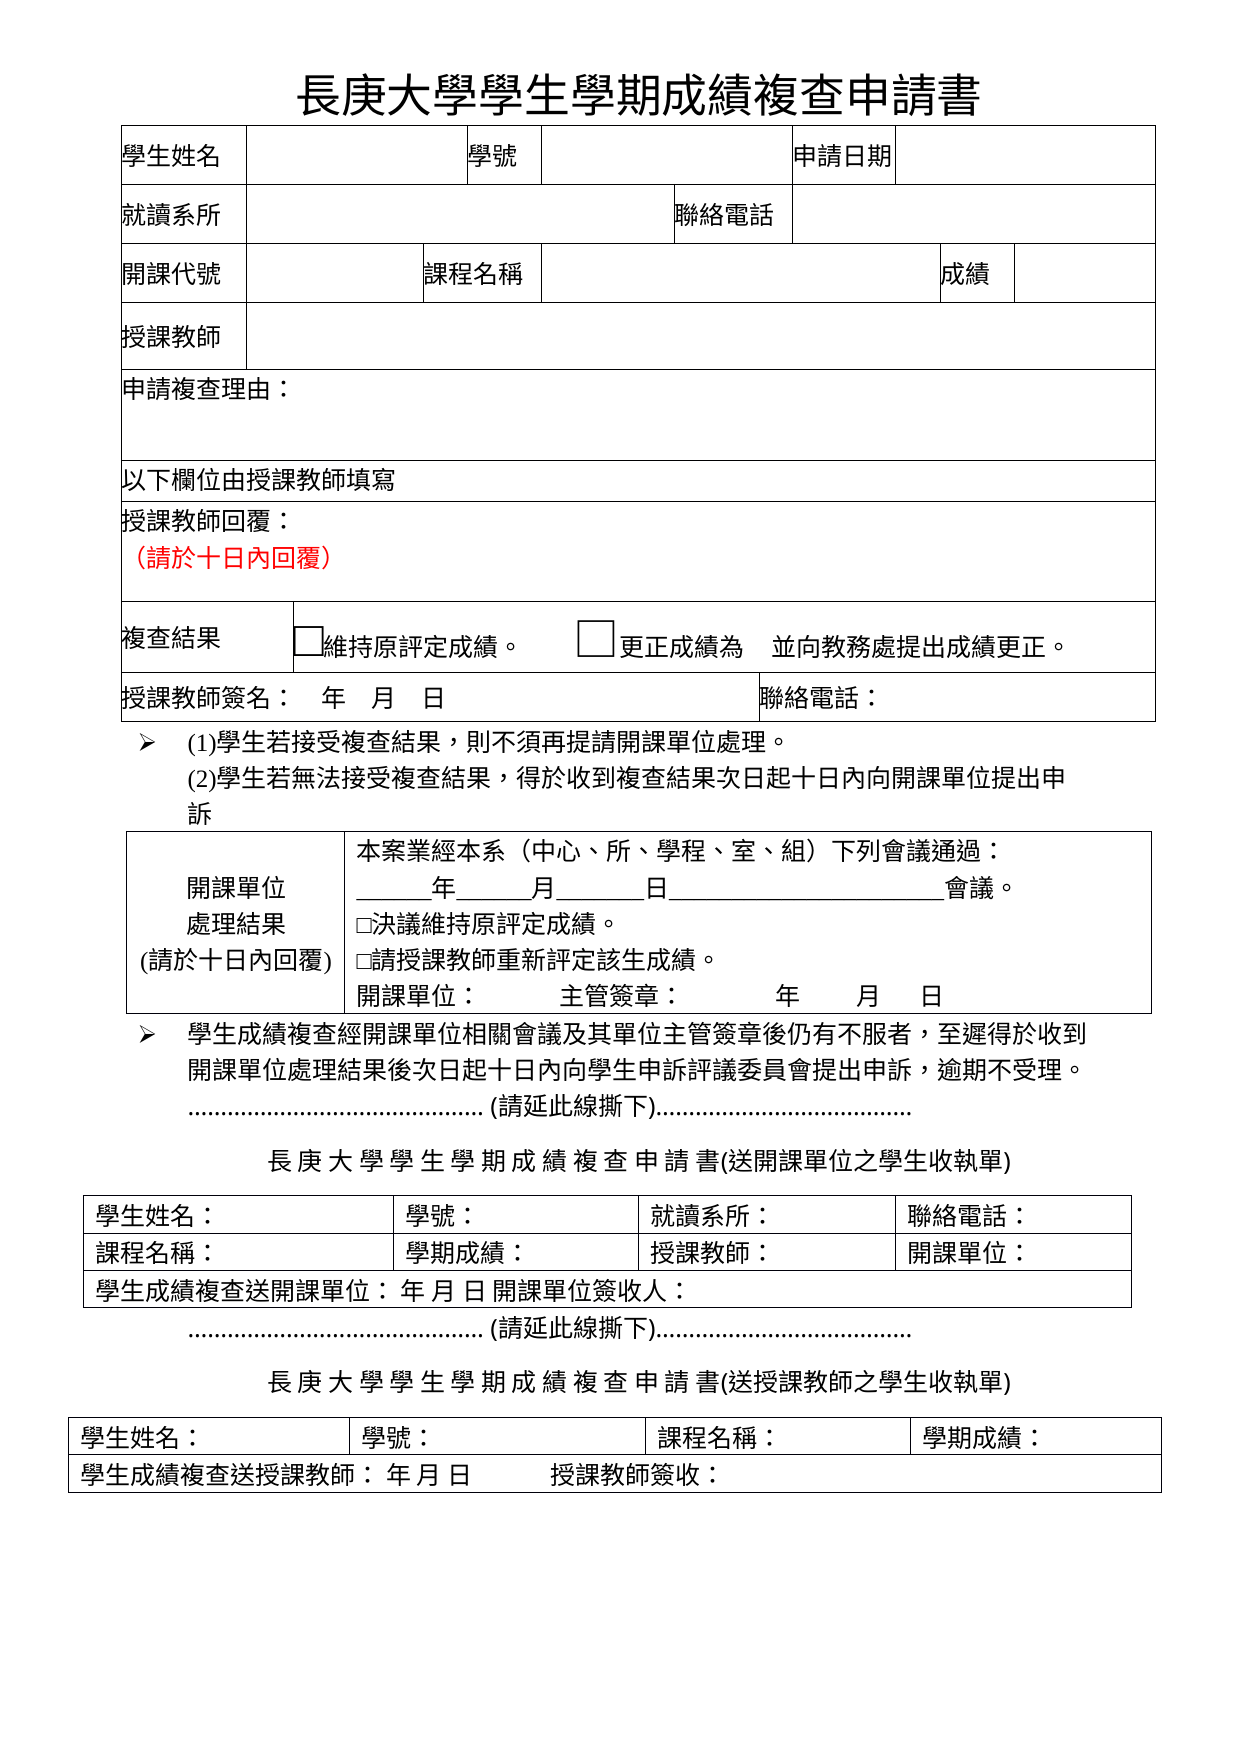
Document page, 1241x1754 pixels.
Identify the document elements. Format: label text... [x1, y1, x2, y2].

table_cell 授課教師簽名： 年 月 日 [122, 673, 759, 721]
table_header 學生姓名： [69, 1418, 349, 1454]
table_cell 授課教師： [639, 1234, 895, 1270]
table_header 學號 [468, 126, 541, 184]
text 長庚大學學生學期成績複查申請書 [187, 59, 1090, 125]
table_cell 學期成績： [394, 1234, 638, 1270]
table_cell 就讀系所 [122, 185, 246, 243]
table_header 學號： [350, 1418, 645, 1454]
table_header 學號： [394, 1196, 638, 1233]
table_header 學生姓名 [122, 126, 246, 184]
table_cell [247, 303, 1155, 369]
table_header 就讀系所： [639, 1196, 895, 1233]
table_header [542, 126, 792, 184]
list (1)學生若接受複查結果，則不須再提請開課單位處理。 [137, 722, 1090, 758]
table_header [896, 126, 1155, 184]
table_header 聯絡電話： [896, 1196, 1131, 1233]
table_header 學期成績： [911, 1418, 1161, 1454]
table_cell 授課教師 [122, 303, 246, 369]
table_cell 開課單位： [896, 1234, 1131, 1270]
text ……………………………………… (請延此線撕下)………………………………… [187, 1308, 1090, 1344]
table_cell 學生成績複查送授課教師： 年 月 日 授課教師簽收： [69, 1455, 1161, 1492]
table_cell 成績 [941, 244, 1014, 302]
table_cell [542, 244, 940, 302]
table_cell 學生成績複查送開課單位： 年 月 日 開課單位簽收人： [84, 1271, 1131, 1307]
table_cell 課程名稱 [424, 244, 541, 302]
table_cell [1015, 244, 1155, 302]
table_header 申請日期 [793, 126, 895, 184]
table_cell 聯絡電話 [675, 185, 792, 243]
table_cell 授課教師回覆： （請於十日內回覆） [122, 502, 1155, 601]
list 學生成績複查經開課單位相關會議及其單位主管簽章後仍有不服者，至遲得於收到開課單位處理結果後次日起十日內向學生申訴評議委員會提出申訴，逾期不受理。 [137, 1014, 1090, 1087]
table_cell 課程名稱： [84, 1234, 393, 1270]
table_cell 申請複查理由： [122, 370, 1155, 460]
table_header [247, 126, 467, 184]
table_cell [247, 185, 674, 243]
table_cell 開課代號 [122, 244, 246, 302]
table_cell 聯絡電話： [760, 673, 1155, 721]
table_header 學生姓名： [84, 1196, 393, 1233]
table_cell [247, 244, 423, 302]
list (2)學生若無法接受複查結果，得於收到複查結果次日起十日內向開課單位提出申訴 [187, 758, 1090, 831]
table_header 開課單位 處理結果 (請於十日內回覆) [127, 832, 344, 1013]
table_cell 複查結果 [122, 602, 293, 672]
table_cell [793, 185, 1155, 243]
table_header 課程名稱： [646, 1418, 910, 1454]
text 長 庚 大 學 學 生 學 期 成 績 複 查 申 請 書(送開課單位之學生收執單) [187, 1141, 1090, 1177]
text 長 庚 大 學 學 生 學 期 成 績 複 查 申 請 書(送授課教師之學生收執單) [187, 1363, 1090, 1399]
text ……………………………………… (請延此線撕下)………………………………… [187, 1087, 1090, 1123]
table_cell 以下欄位由授課教師填寫 [122, 461, 1155, 501]
table_header 本案業經本系（中心、所、學程、室、組）下列會議通過： ______年______月_______日______________________會議。 □決議維持原評定成績。 □請授課教師重新評定該生成績。 開課單位： 主管簽章： 年 月 日 [345, 832, 1151, 1013]
table_cell □維持原評定成績。 □更正成績為 並向教務處提出成績更正。 [294, 602, 1155, 672]
